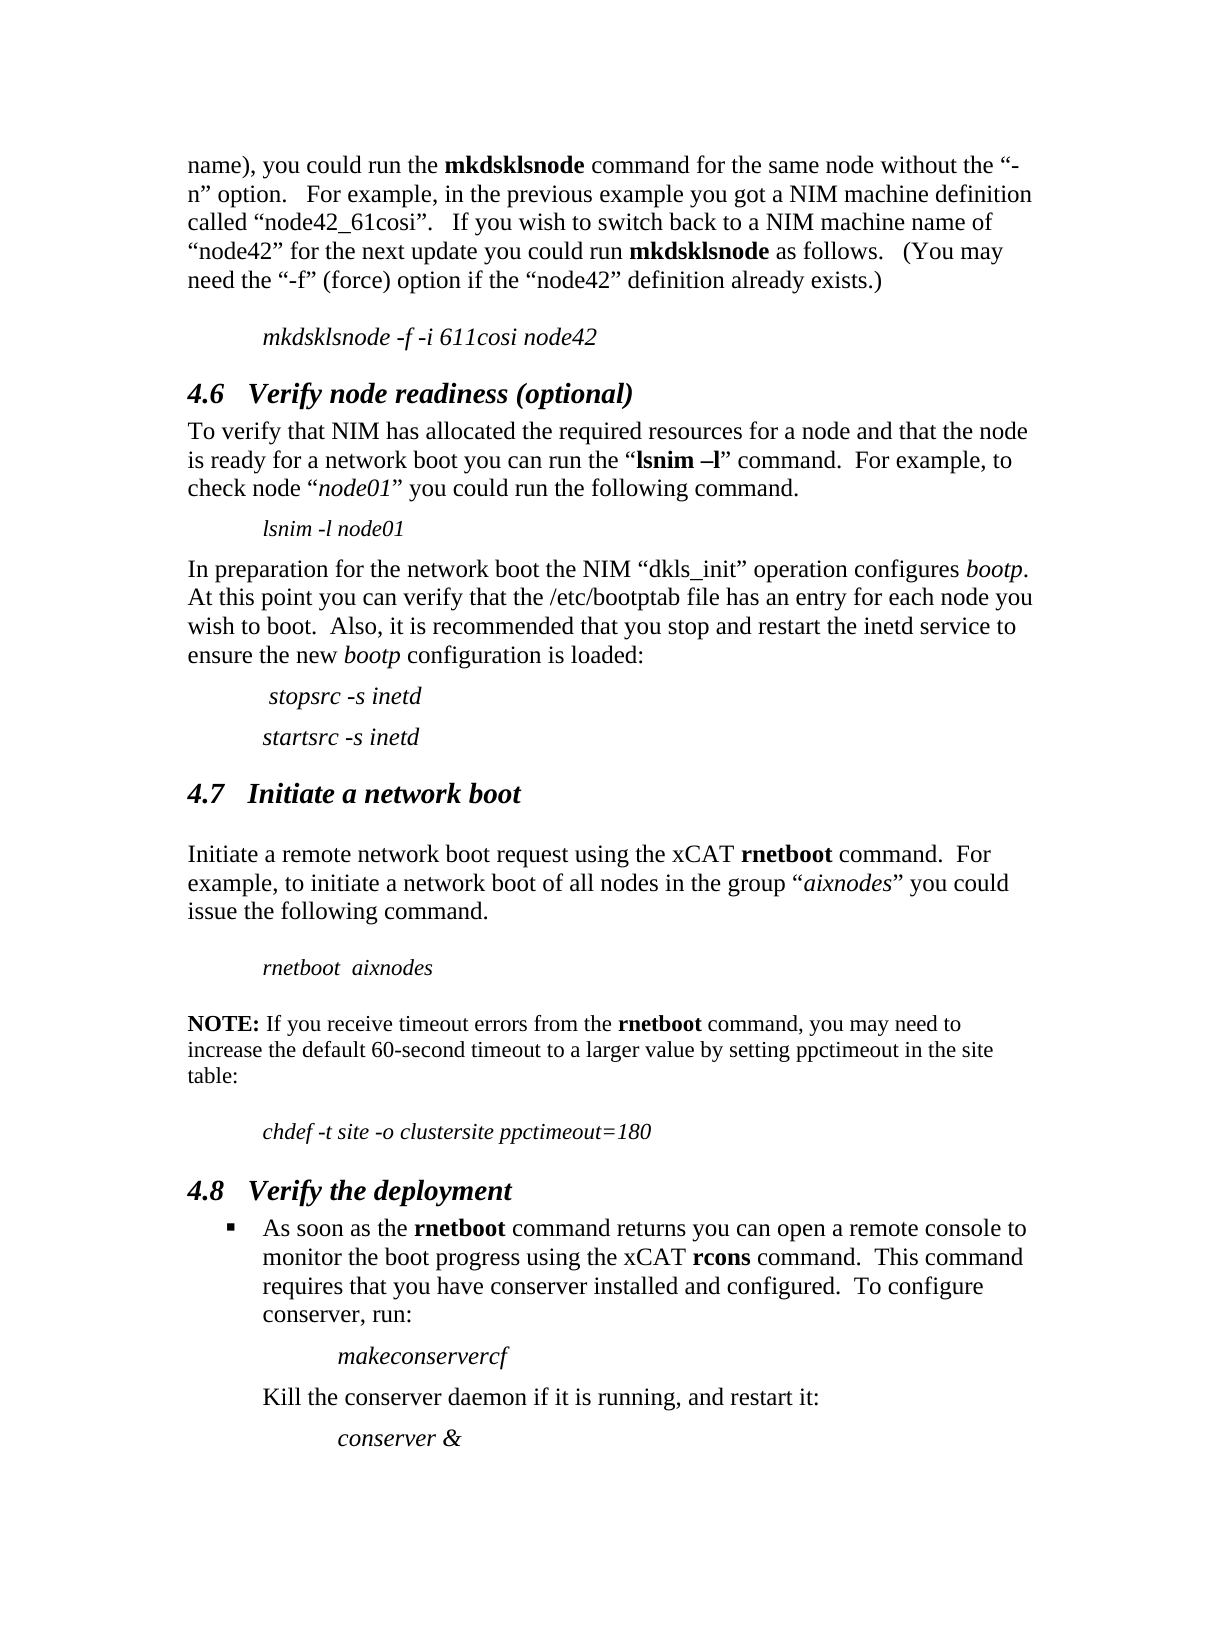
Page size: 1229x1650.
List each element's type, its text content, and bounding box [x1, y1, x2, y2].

text Kill the conserver daemon if it is running, and restart it: [262, 1382, 1041, 1411]
text chdef -t site -o clustersite ppctimeout=180 [262, 1118, 1041, 1144]
text NOTE: If you receive timeout errors from the rnetboot command, you may need to increase the default 60-second timeout to a larger value by setting ppctimeout in the site table: [187, 1010, 1041, 1089]
text mkdsklsnode -f -i 611cosi node42 [187, 322, 1041, 351]
text stopsrc -s inetd [262, 681, 1041, 710]
text rnetboot aixnodes [262, 954, 1041, 981]
text startsrc -s inetd [262, 722, 1041, 751]
text In preparation for the network boot the NIM “dkls_init” operation configures bootp. At this point you can verify that the /etc/bootptab file has an entry for each node you wish to boot. Also, it is recommended that you stop and restart the inetd service to ensure the new bootp configuration is loaded: [187, 554, 1041, 669]
text makeconservercf [337, 1341, 1041, 1369]
subtitle Verify the deployment [187, 1173, 1041, 1207]
subtitle Verify node readiness (optional) [187, 376, 1041, 410]
text lsnim -l node01 [262, 515, 1041, 541]
text name), you could run the mkdsklsnode command for the same node without the “-n” option. For example, in the previous example you got a NIM machine definition called “node42_61cosi”. If you wish to switch back to a NIM machine name of “node42” for the next update you could run mkdsklsnode as follows. (You may need the “-f” (force) option if the “node42” definition already exists.) [187, 150, 1041, 294]
subtitle Initiate a network boot [187, 776, 1041, 810]
text conserver & [337, 1423, 1041, 1452]
list As soon as the rnetboot command returns you can open a remote console to monitor the boot progress using the xCAT rcons command. This command requires that you have conserver installed and configured. To configure conserver, run: [225, 1213, 1041, 1328]
text To verify that NIM has allocated the required resources for a node and that the node is ready for a network boot you can run the “lsnim –l” command. For example, to check node “node01” you could run the following command. [187, 416, 1041, 502]
text Initiate a remote network boot request using the xCAT rnetboot command. For example, to initiate a network boot of all nodes in the group “aixnodes” you could issue the following command. [187, 839, 1041, 925]
